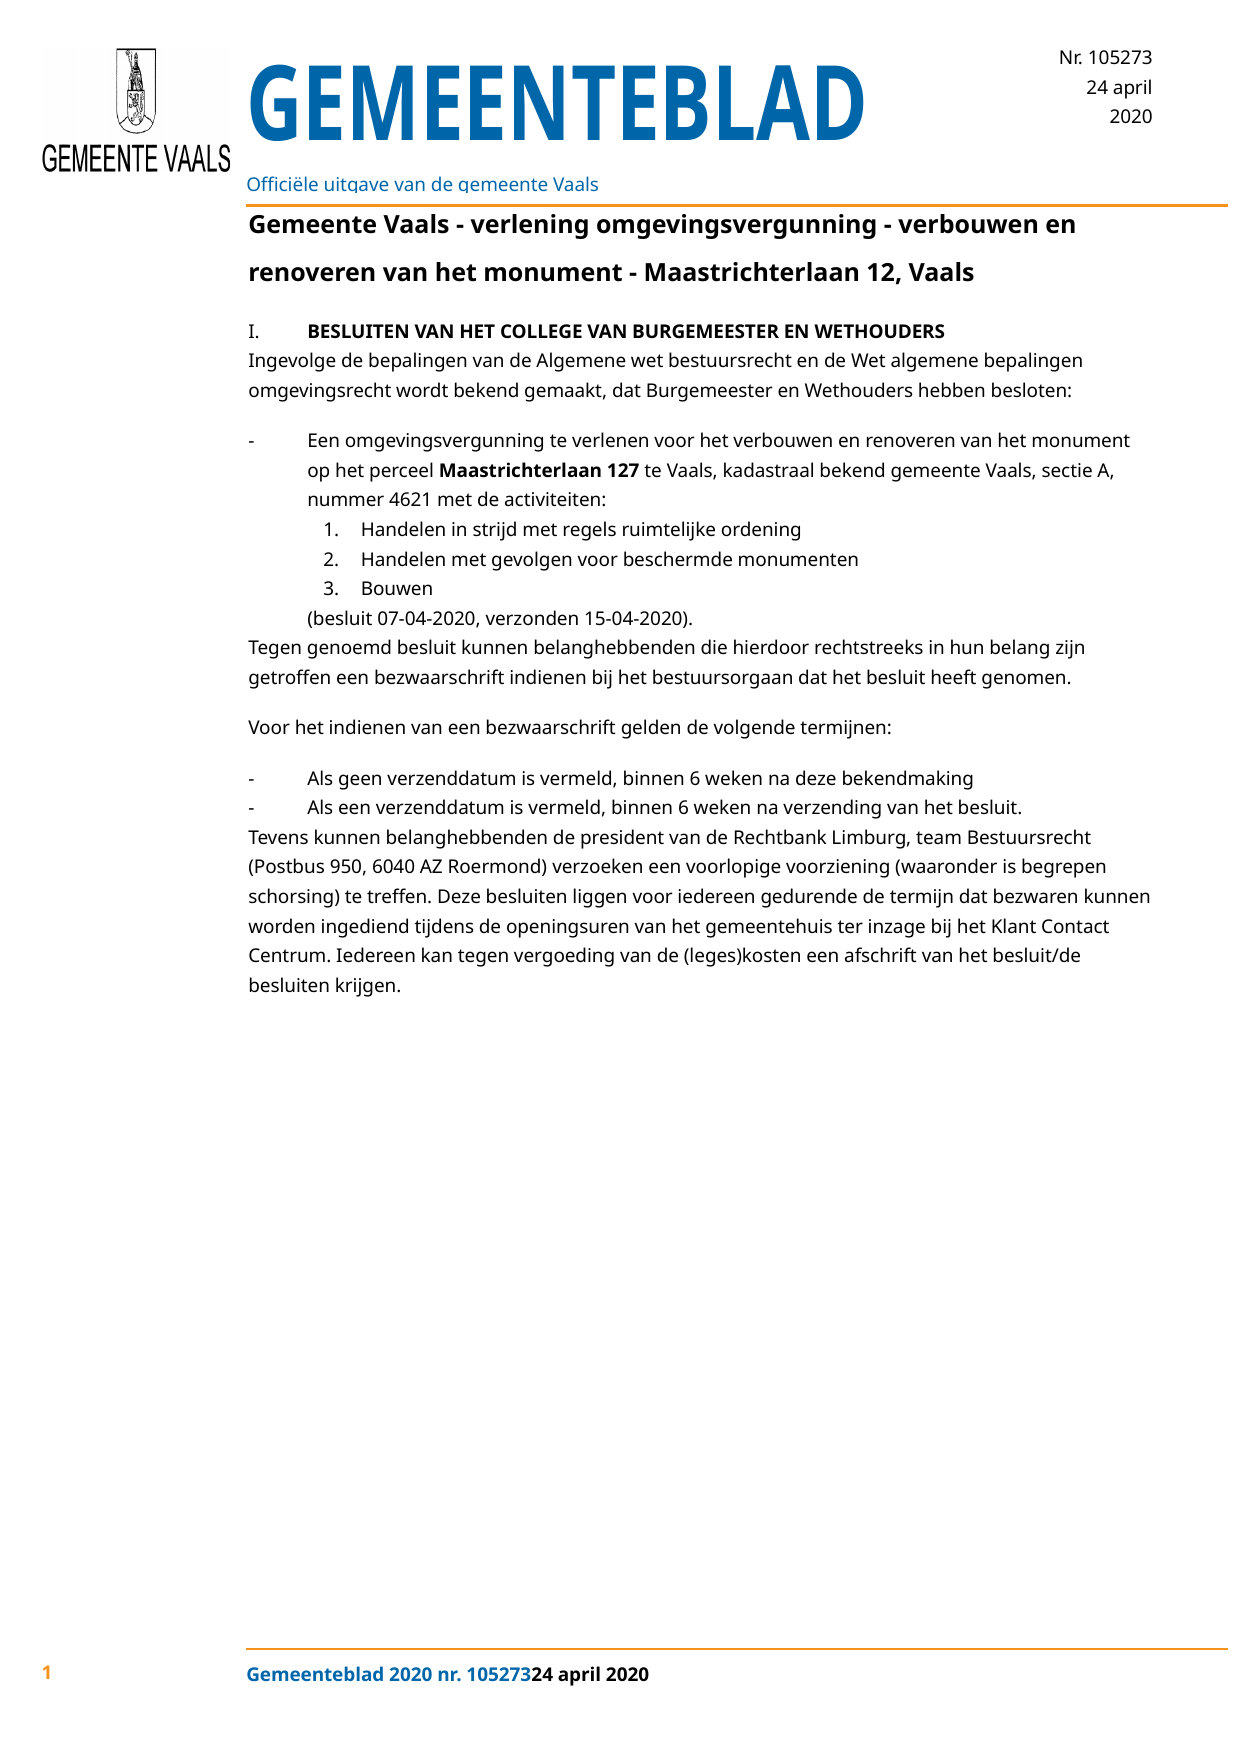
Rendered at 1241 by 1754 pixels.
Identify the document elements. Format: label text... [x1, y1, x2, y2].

list (besluit 07-04-2020, verzonden 15-04-2020). [248, 605, 1152, 631]
list Een omgevingsvergunning te verlenen voor het verbouwen en renoveren van het monument op het perceel Maastrichterlaan 127 te Vaals, kadastraal bekend gemeente Vaals, sectie A, nummer 4621 met de activiteiten: [248, 427, 1152, 512]
text Tegen genoemd besluit kunnen belanghebbenden die hierdoor rechtstreeks in hun belang zijn getroffen een bezwaarschrift indienen bij het bestuursorgaan dat het besluit heeft genomen. [248, 634, 1152, 690]
text Tevens kunnen belanghebbenden de president van de Rechtbank Limburg, team Bestuursrecht (Postbus 950, 6040 AZ Roermond) verzoeken een voorlopige voorziening (waaronder is begrepen schorsing) te treffen. Deze besluiten liggen voor iedereen gedurende de termijn dat bezwaren kunnen worden ingediend tijdens de openingsuren van het gemeentehuis ter inzage bij het Klant Contact Centrum. Iedereen kan tegen vergoeding van de (leges)kosten een afschrift van het besluit/de besluiten krijgen. [248, 824, 1152, 998]
picture [41, 47, 231, 172]
list Als een verzenddatum is vermeld, binnen 6 weken na verzending van het besluit. [248, 794, 1152, 820]
list Bouwen [323, 575, 1152, 601]
text Ingevolge de bepalingen van de Algemene wet bestuursrecht en de Wet algemene bepalingen omgevingsrecht wordt bekend gemaakt, dat Burgemeester en Wethouders hebben besloten: [248, 347, 1152, 403]
list Als geen verzenddatum is vermeld, binnen 6 weken na deze bekendmaking [248, 765, 1152, 791]
text Gemeente Vaals - verlening omgevingsvergunning - verbouwen en renoveren van het monument - Maastrichterlaan 12, Vaals [248, 207, 1152, 288]
text Voor het indienen van een bezwaarschrift gelden de volgende termijnen: [248, 714, 1152, 740]
list Handelen in strijd met regels ruimtelijke ordening [323, 516, 1152, 542]
list BESLUITEN VAN HET COLLEGE VAN BURGEMEESTER EN WETHOUDERS [248, 318, 1152, 344]
list Handelen met gevolgen voor beschermde monumenten [323, 546, 1152, 572]
